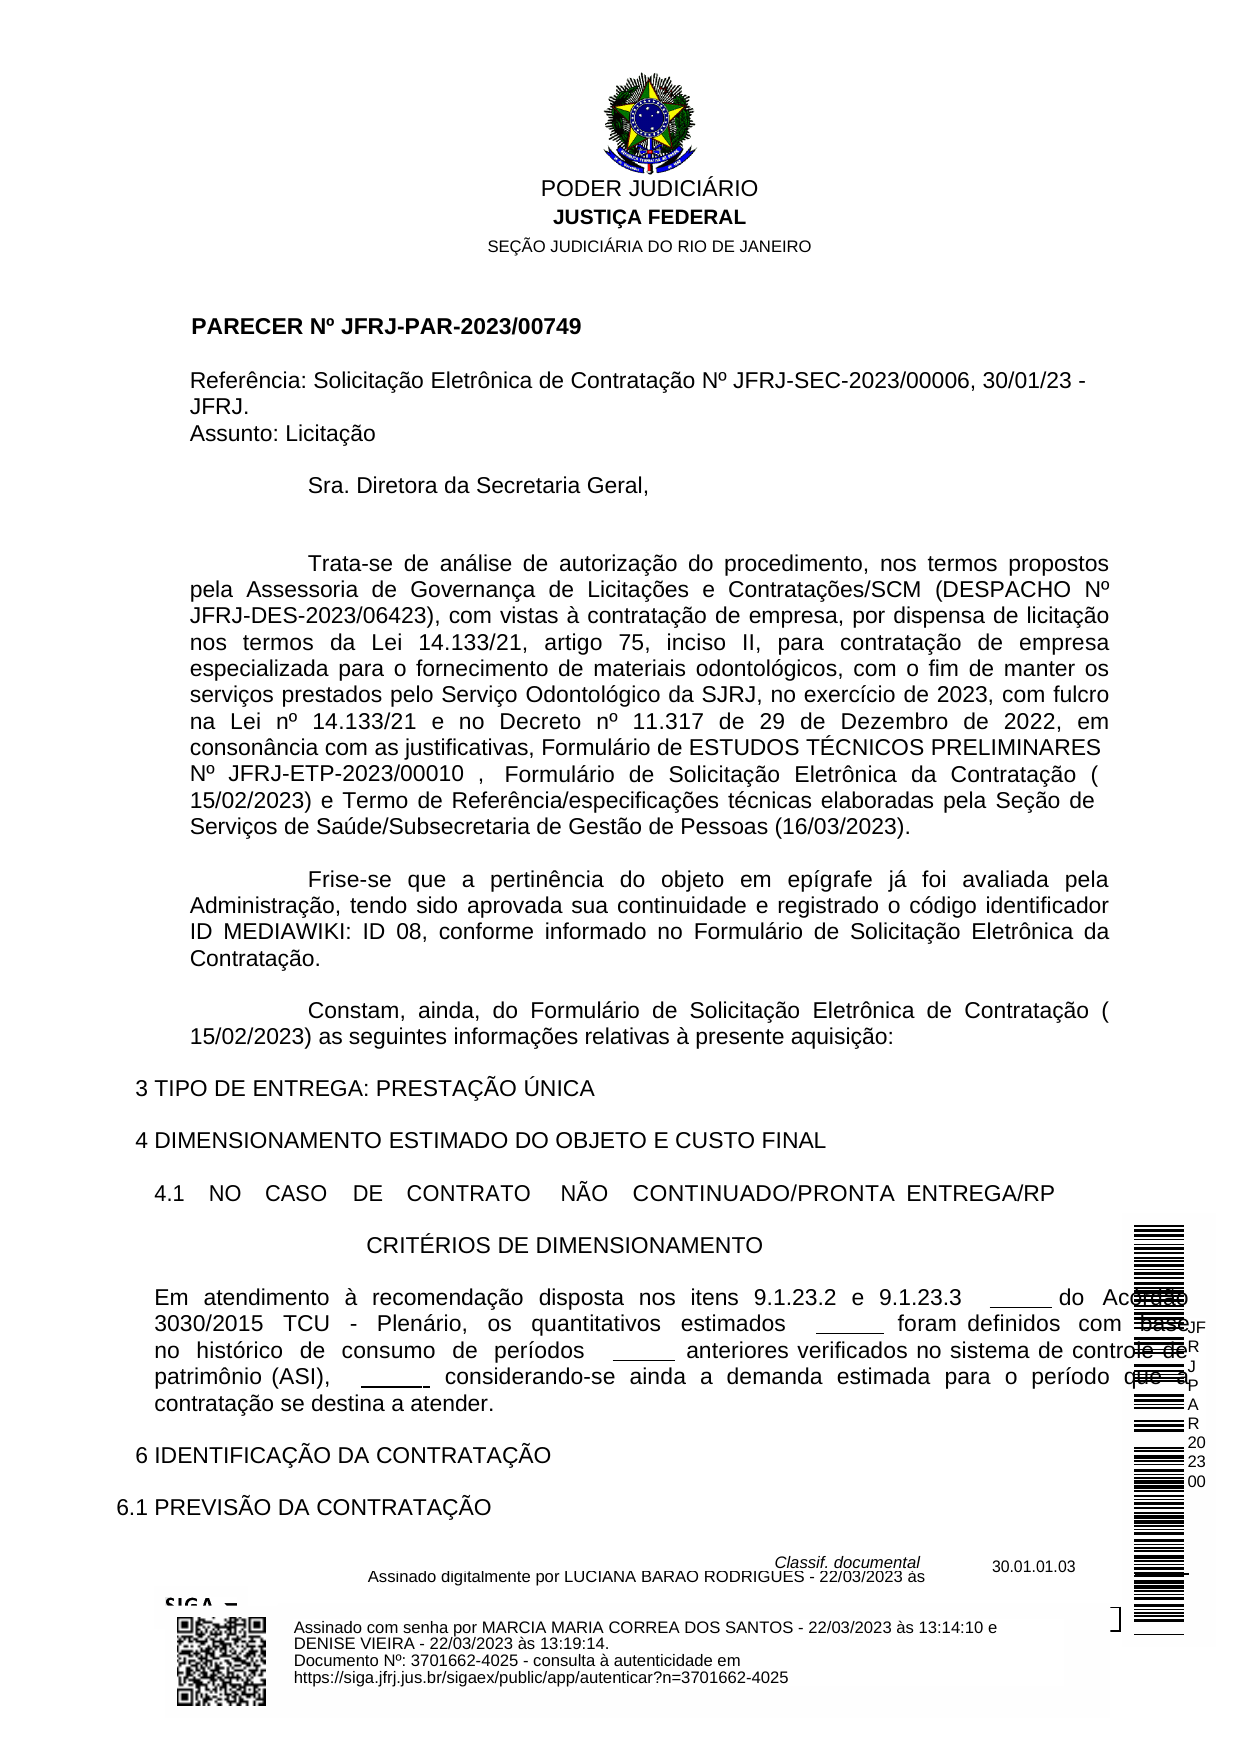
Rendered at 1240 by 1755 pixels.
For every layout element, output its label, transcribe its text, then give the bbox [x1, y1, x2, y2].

text Assinado com senha por MARCIA MARIA CORREA DOS SANTOS - 22/03/2023 às 13:14:10 e DENISE VIEIRA - 22/03/2023 às 13:19:14. [293, 1620, 1064, 1653]
text Em atendimento à recomendação disposta nos itens 9.1.23.2 e 9.1.23.3 do Acórdão 3030/2015 TCU - Plenário, os quantitativos estimados foram definidos com base no histórico de consumo de períodos anteriores verificados no sistema de controle de patrimônio (ASI), considerando-se ainda a demanda estimada para o período que a contratação se destina a atender. [154, 1284, 1122, 1416]
text Sra. Diretora da Secretaria Geral, [308, 472, 1227, 498]
text 4.1 NO CASO DE CONTRATO NÃO CONTINUADO/PRONTA ENTREGA/RP [154, 1180, 1109, 1206]
text Nº JFRJ-ETP-2023/00010 , [189, 760, 489, 787]
text Documento Nº: 3701662-4025 - consulta à autenticidade em https://siga.jfrj.jus.br/sigaex/public/app/autenticar?n=3701662-4025 [293, 1653, 789, 1686]
text Formulário de Solicitação Eletrônica da Contratação ( [504, 761, 1227, 787]
text PODER JUDICIÁRIO [219, 175, 1080, 201]
text PARECER Nº JFRJ-PAR-2023/00749 [191, 313, 1227, 339]
list DIMENSIONAMENTO ESTIMADO DO OBJETO E CUSTO FINAL [135, 1127, 1227, 1154]
text JFRJPAR202300749A [1187, 1318, 1206, 1490]
text Referência: Solicitação Eletrônica de Contratação Nº JFRJ-SEC-2023/00006, 30/01/23 - JFRJ. [189, 367, 1109, 419]
text Assinado digitalmente por LUCIANA BARÃO RODRIGUES - 22/03/2023 às 13:13:52. [293, 1571, 925, 1585]
text Constam, ainda, do Formulário de Solicitação Eletrônica de Contratação ( 15/02/2023) as seguintes informações relativas à presente aquisição: [189, 997, 1109, 1049]
text JUSTIÇA FEDERAL [219, 205, 1080, 229]
list TIPO DE ENTREGA: PRESTAÇÃO ÚNICA [135, 1075, 1227, 1102]
list PREVISÃO DA CONTRATAÇÃO [116, 1494, 1122, 1520]
text Classif. documental [293, 1557, 921, 1571]
text SEÇÃO JUDICIÁRIA DO RIO DE JANEIRO [219, 237, 1080, 256]
text 15/02/2023) e Termo de Referência/especificações técnicas elaboradas pela Seção de Serviços de Saúde/Subsecretaria de Gestão de Pessoas (16/03/2023). [189, 787, 1109, 840]
text CRITÉRIOS DE DIMENSIONAMENTO [366, 1232, 1122, 1258]
text Trata-se de análise de autorização do procedimento, nos termos propostos pela Assessoria de Governança de Licitações e Contratações/SCM (DESPACHO Nº JFRJ-DES-2023/06423), com vistas à contratação de empresa, por dispensa de licitação nos termos da Lei 14.133/21, artigo 75, inciso II, para contratação de empresa especializada para o fornecimento de materiais odontológicos, com o fim de manter os serviços prestados pelo Serviço Odontológico da SJRJ, no exercício de 2023, com fulcro na Lei nº 14.133/21 e no Decreto nº 11.317 de 29 de Dezembro de 2022, em consonância com as justificativas, Formulário de ESTUDOS TÉCNICOS PRELIMINARES [189, 549, 1109, 760]
text Assunto: Licitação [189, 419, 1227, 446]
list IDENTIFICAÇÃO DA CONTRATAÇÃO [135, 1442, 1122, 1468]
text 30.01.01.03 [992, 1559, 1079, 1575]
text Frise-se que a pertinência do objeto em epígrafe já foi avaliada pela Administração, tendo sido aprovada sua continuidade e registrado o código identificador ID MEDIAWIKI: ID 08, conforme informado no Formulário de Solicitação Eletrônica da Contratação. [189, 866, 1109, 971]
